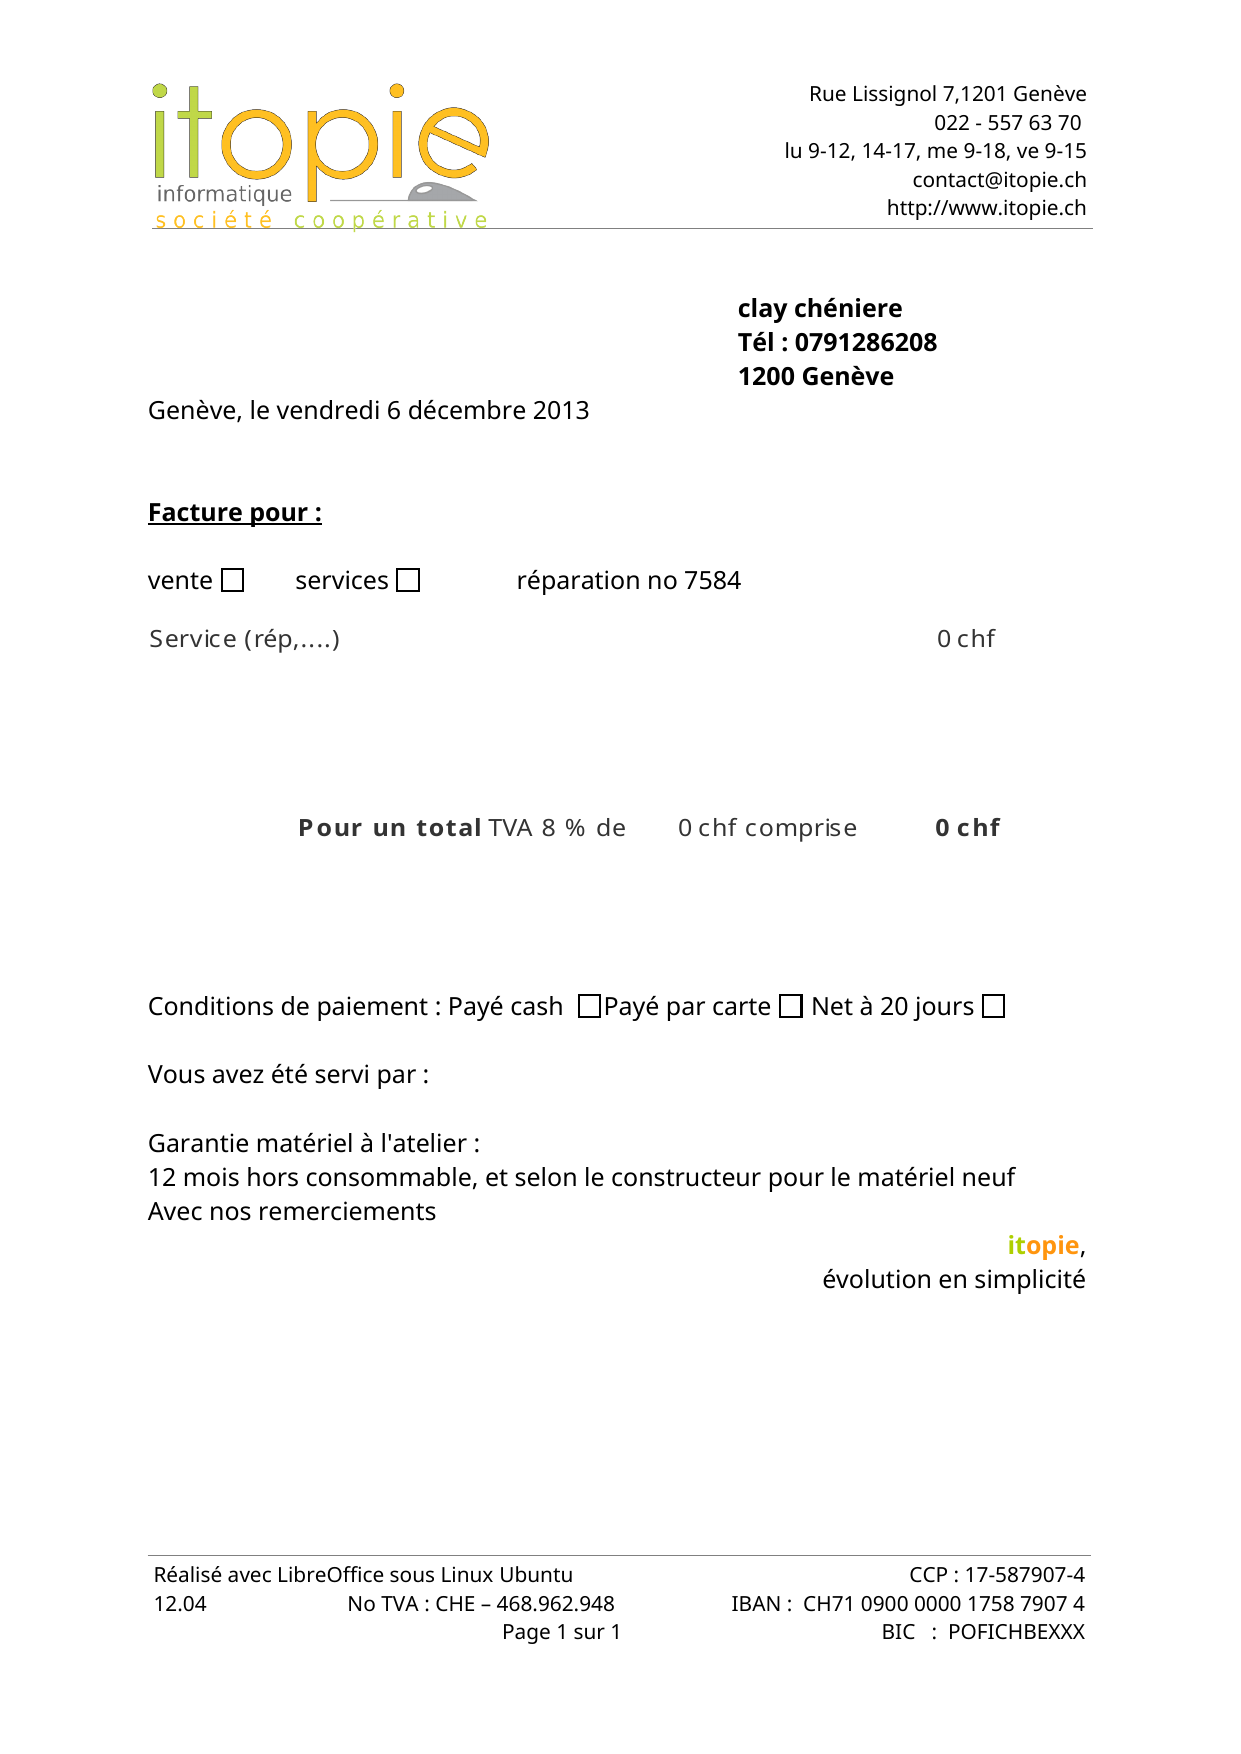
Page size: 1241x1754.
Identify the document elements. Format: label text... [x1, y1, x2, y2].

text vente services réparation no 7584 [148, 563, 1093, 597]
text Genève, le vendredi 6 décembre 2013 [148, 392, 1093, 427]
text Conditions de paiement : Payé cash Payé par carte Net à 20 jours [148, 989, 1093, 1023]
text 12 mois hors consommable, et selon le constructeur pour le matériel neuf [148, 1159, 1093, 1193]
text Tél : 0791286208 [148, 324, 1093, 358]
text 1200 Genève [148, 358, 1093, 392]
text Garantie matériel à l'atelier : [148, 1125, 1093, 1159]
text Facture pour : [148, 495, 1093, 529]
text Avec nos remerciements [148, 1193, 1093, 1227]
text clay chéniere [148, 290, 1093, 324]
text itopie, [148, 1227, 1093, 1262]
text Vous avez été servi par : [148, 1057, 1093, 1091]
text évolution en simplicité [148, 1262, 1093, 1296]
picture [138, 72, 500, 244]
